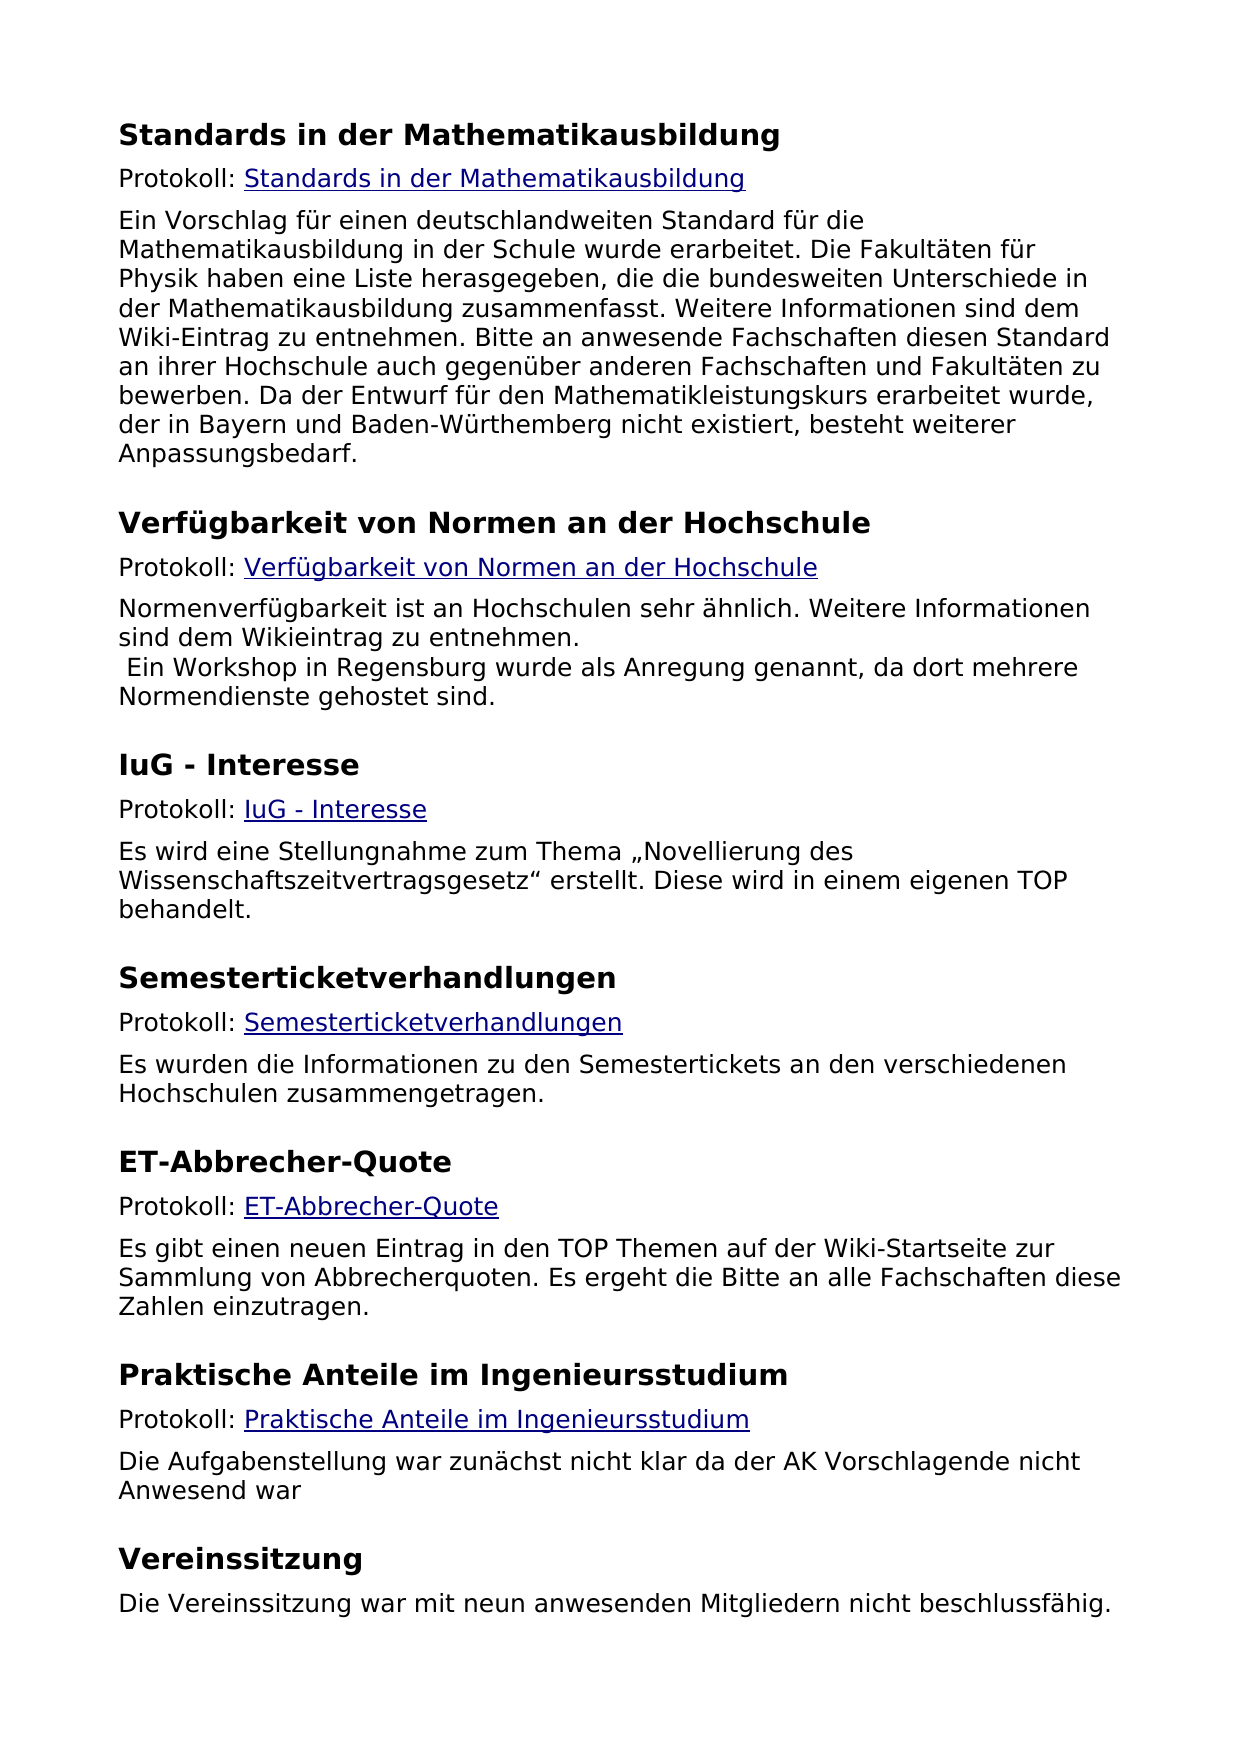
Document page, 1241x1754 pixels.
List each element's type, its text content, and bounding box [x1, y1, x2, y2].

text Die Aufgabenstellung war zunächst nicht klar da der AK Vorschlagende nicht Anwesend war [118, 1447, 1122, 1505]
subtitle IuG - Interesse [118, 748, 1122, 782]
text Protokoll: IuG - Interesse [118, 795, 1122, 824]
subtitle ET-Abbrecher-Quote [118, 1146, 1122, 1179]
text Protokoll: Semesterticketverhandlungen [118, 1008, 1122, 1037]
text Protokoll: Standards in der Mathematikausbildung [118, 164, 1122, 194]
text Normenverfügbarkeit ist an Hochschulen sehr ähnlich. Weitere Informationen sind dem Wikieintrag zu entnehmen. Ein Workshop in Regensburg wurde als Anregung genannt, da dort mehrere Normendienste gehostet sind. [118, 594, 1122, 711]
subtitle Standards in der Mathematikausbildung [118, 118, 1122, 152]
subtitle Praktische Anteile im Ingenieursstudium [118, 1359, 1122, 1393]
subtitle Vereinssitzung [118, 1543, 1122, 1577]
text Ein Vorschlag für einen deutschlandweiten Standard für die Mathematikausbildung in der Schule wurde erarbeitet. Die Fakultäten für Physik haben eine Liste herasgegeben, die die bundesweiten Unterschiede in der Mathematikausbildung zusammenfasst. Weitere Informationen sind dem Wiki-Eintrag zu entnehmen. Bitte an anwesende Fachschaften diesen Standard an ihrer Hochschule auch gegenüber anderen Fachschaften und Fakultäten zu bewerben. Da der Entwurf für den Mathematikleistungskurs erarbeitet wurde, der in Bayern und Baden-Würthemberg nicht existiert, besteht weiterer Anpassungsbedarf. [118, 206, 1122, 469]
text Protokoll: Praktische Anteile im Ingenieursstudium [118, 1405, 1122, 1434]
subtitle Verfügbarkeit von Normen an der Hochschule [118, 506, 1122, 540]
text Es gibt einen neuen Eintrag in den TOP Themen auf der Wiki-Startseite zur Sammlung von Abbrecherquoten. Es ergeht die Bitte an alle Fachschaften diese Zahlen einzutragen. [118, 1234, 1122, 1321]
text Protokoll: Verfügbarkeit von Normen an der Hochschule [118, 553, 1122, 582]
text Es wird eine Stellungnahme zum Thema „Novellierung des Wissenschaftszeitvertragsgesetz“ erstellt. Diese wird in einem eigenen TOP behandelt. [118, 837, 1122, 924]
text Es wurden die Informationen zu den Semestertickets an den verschiedenen Hochschulen zusammengetragen. [118, 1050, 1122, 1108]
text Die Vereinssitzung war mit neun anwesenden Mitgliedern nicht beschlussfähig. [118, 1589, 1122, 1618]
subtitle Semesterticketverhandlungen [118, 962, 1122, 996]
text Protokoll: ET-Abbrecher-Quote [118, 1192, 1122, 1221]
